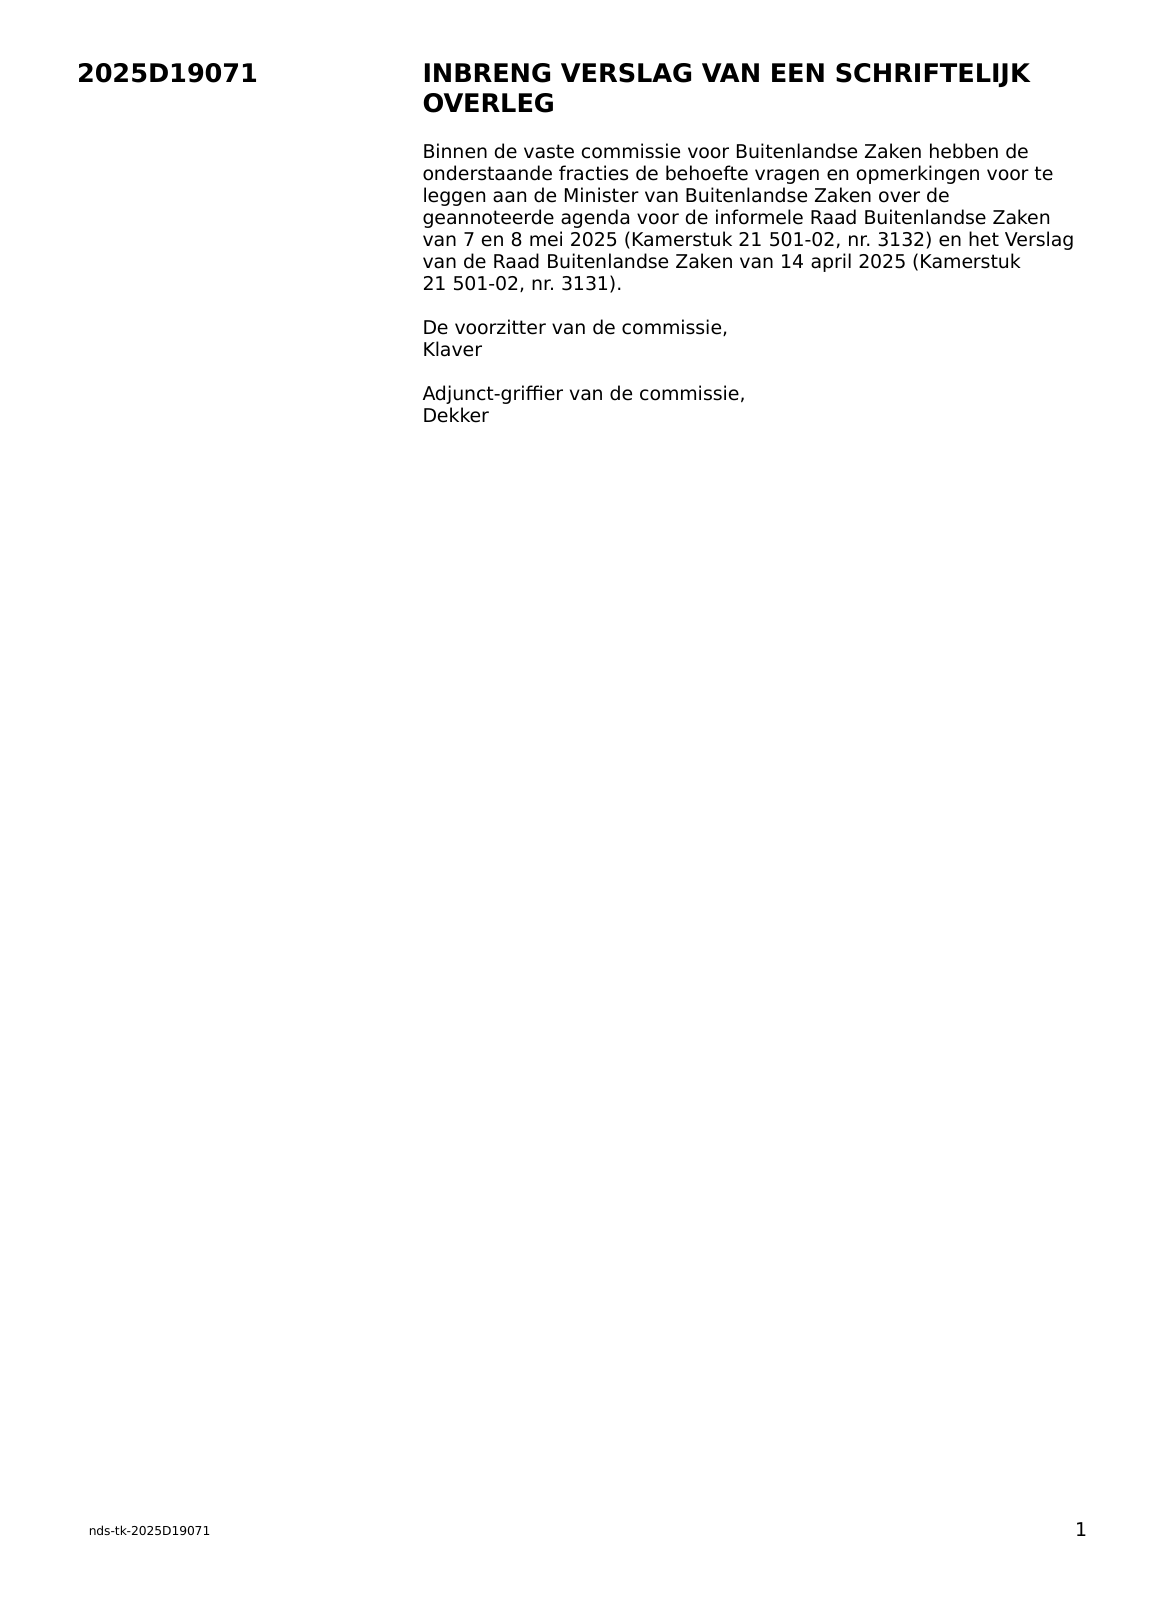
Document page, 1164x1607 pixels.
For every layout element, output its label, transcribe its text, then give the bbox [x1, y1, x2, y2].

text 2025D19071 INBRENG VERSLAG VAN EEN SCHRIFTELIJK OVERLEG [77, 59, 1087, 118]
text Binnen de vaste commissie voor Buitenlandse Zaken hebben de onderstaande fracties de behoefte vragen en opmerkingen voor te leggen aan de Minister van Buitenlandse Zaken over de geannoteerde agenda voor de informele Raad Buitenlandse Zaken van 7 en 8 mei 2025 (Kamerstuk 21 501-02, nr. 3132) en het Verslag van de Raad Buitenlandse Zaken van 14 april 2025 (Kamerstuk 21 501-02, nr. 3131). [422, 141, 1087, 294]
text nds-tk-2025D19071 [88, 1524, 323, 1538]
text Klaver [422, 339, 1087, 361]
text Dekker [422, 405, 1087, 427]
text De voorzitter van de commissie, [422, 317, 1087, 339]
text Adjunct-griffier van de commissie, [422, 383, 1087, 405]
